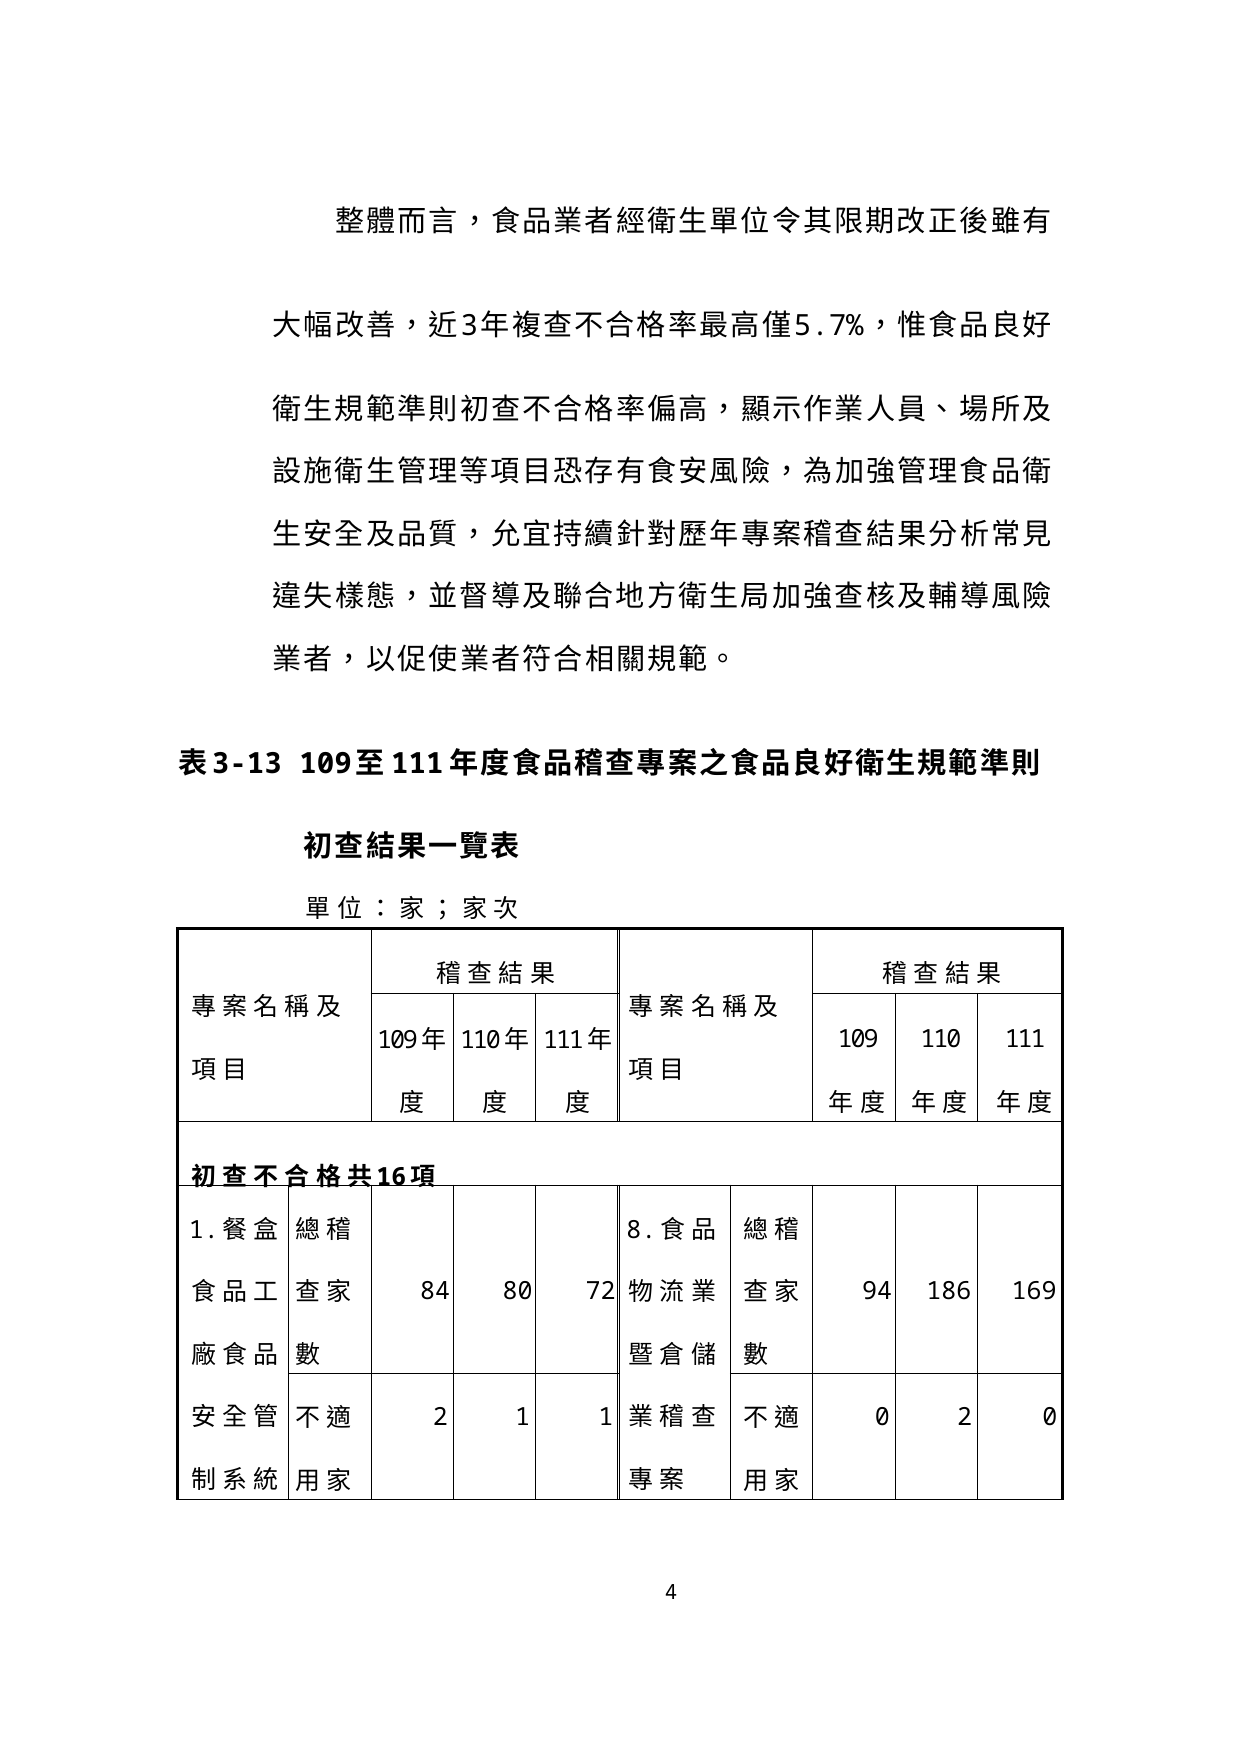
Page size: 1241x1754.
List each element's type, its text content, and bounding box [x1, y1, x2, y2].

table_cell 111年度 [978, 994, 1061, 1121]
table_cell 0 [813, 1374, 895, 1499]
table_cell 72 [536, 1186, 617, 1373]
table_cell 94 [813, 1186, 895, 1373]
text 表3-13 109至111年度食品稽查專案之食品良好衛生規範準則初查結果一覽表 單位：家；家次 [177, 677, 1063, 927]
table_cell 169 [978, 1186, 1061, 1373]
table_cell 0 [978, 1374, 1061, 1499]
table_cell 總稽查家數 [731, 1186, 812, 1373]
table_header 稽查結果 [813, 930, 1061, 993]
table_cell 2 [896, 1374, 977, 1499]
table_cell 1 [536, 1374, 617, 1499]
table_cell 總稽查家數 [289, 1186, 371, 1373]
table_cell 84 [372, 1186, 453, 1373]
table_cell 186 [896, 1186, 977, 1373]
table_header 稽查結果 [372, 930, 617, 993]
table_cell 2 [372, 1374, 453, 1499]
table_cell 初查不合格共16項 [179, 1122, 1061, 1184]
table_header 專案名稱及項目 [179, 930, 371, 1121]
text 整體而言，食品業者經衛生單位令其限期改正後雖有大幅改善，近3年複查不合格率最高僅5.7%，惟食品良好衛生規範準則初查不合格率偏高，顯示作業人員、場所及設施衛生管理等項目恐存有食安風險，為加強管理食品衛生安全及品質，允宜持續針對歷年專案稽查結果分析常見違失樣態，並督導及聯合地方衛生局加強查核及輔導風險業者，以促使業者符合相關規範。 [266, 177, 1063, 677]
table_cell 不適用家 [289, 1374, 371, 1499]
table_cell 109年度 [813, 994, 895, 1121]
table_cell 111年度 [536, 994, 617, 1121]
table_cell 110年度 [454, 994, 535, 1121]
table_cell 110年度 [896, 994, 977, 1121]
table_cell 80 [454, 1186, 535, 1373]
table_cell 1.餐盒食品工廠食品安全管制系統 [179, 1186, 288, 1499]
table_cell 不適用家 [731, 1374, 812, 1499]
table_cell 8.食品物流業暨倉儲業稽查專案 [620, 1186, 730, 1499]
table_cell 1 [454, 1374, 535, 1499]
table_header 專案名稱及項目 [620, 930, 812, 1121]
table_cell 109年度 [372, 994, 453, 1121]
